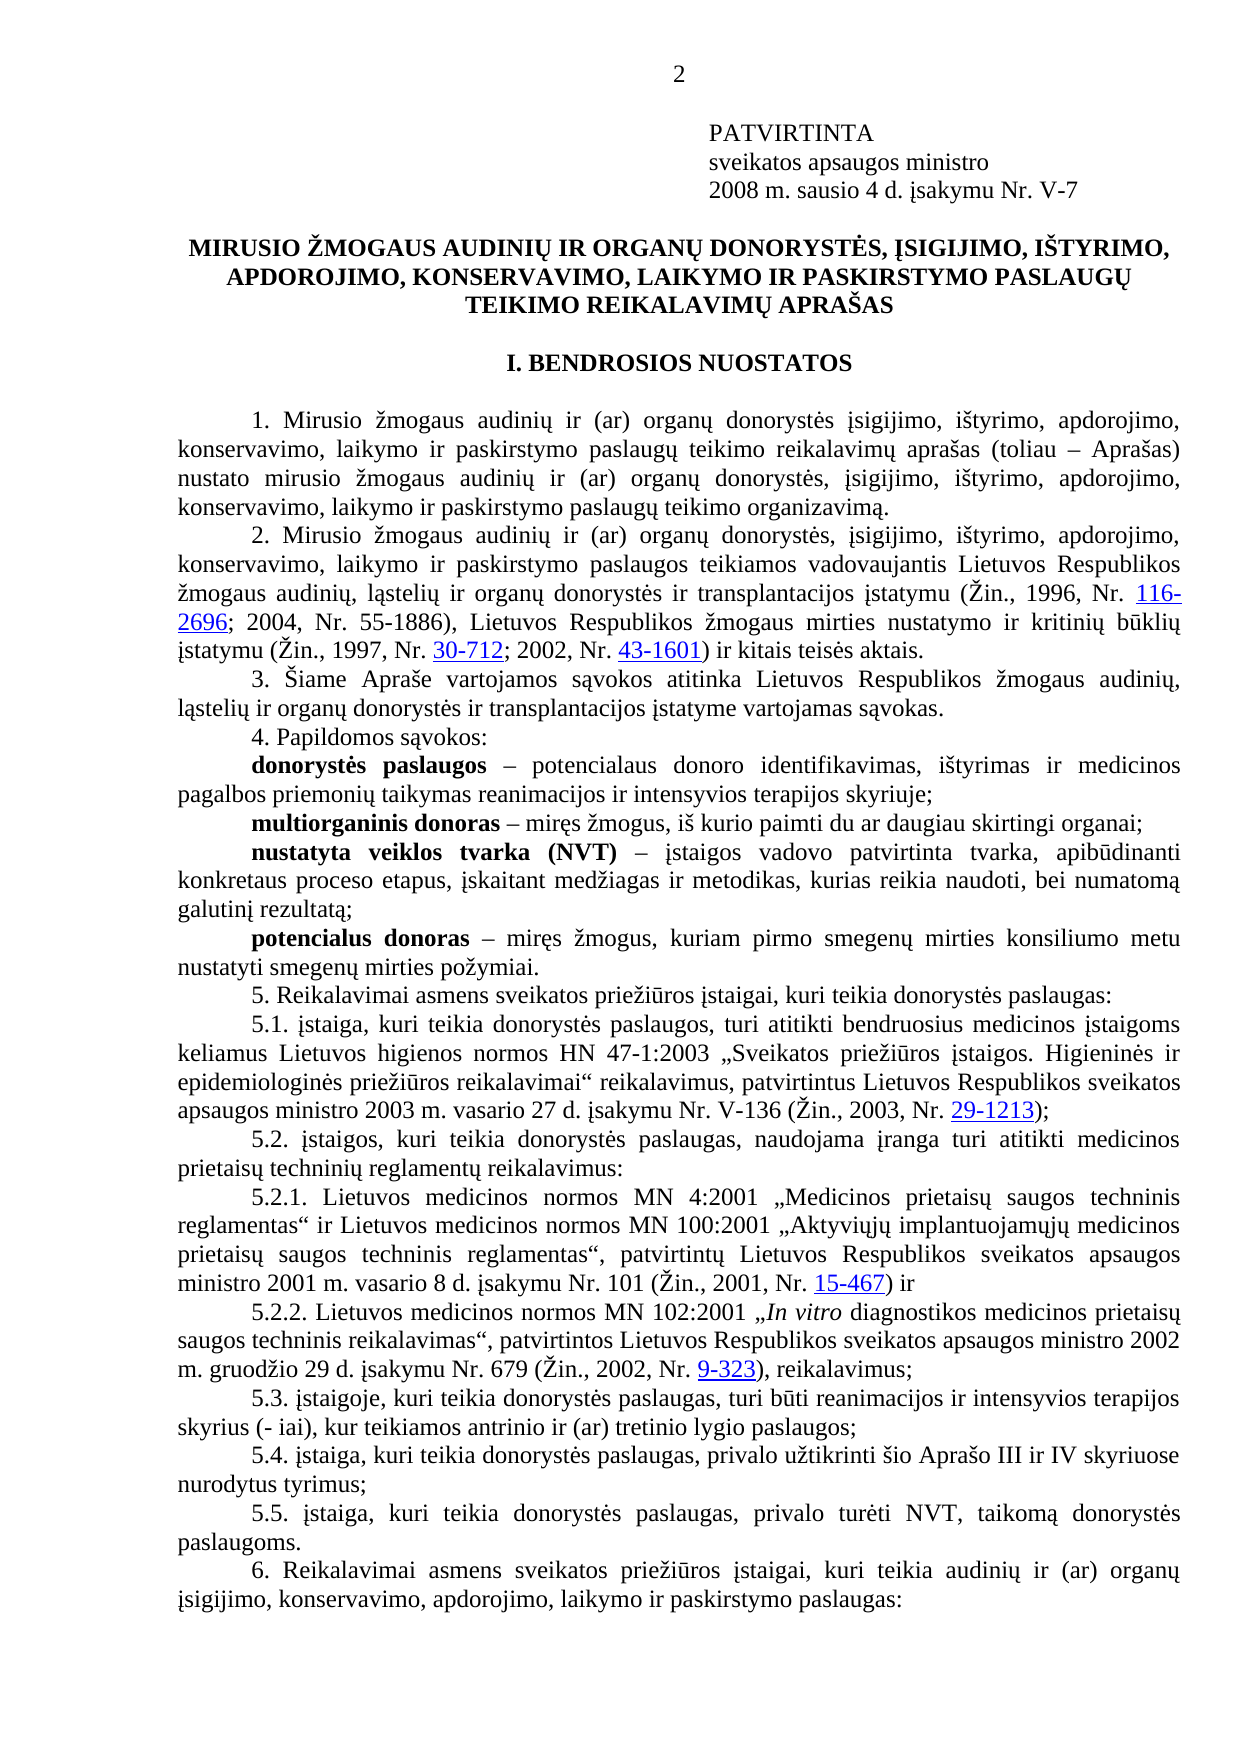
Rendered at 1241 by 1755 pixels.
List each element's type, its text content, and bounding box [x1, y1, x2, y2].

text 4. Papildomos sąvokos: [177, 722, 1181, 751]
text 2. Mirusio žmogaus audinių ir (ar) organų donorystės, įsigijimo, ištyrimo, apdorojimo, konservavimo, laikymo ir paskirstymo paslaugos teikiamos vadovaujantis Lietuvos Respublikos žmogaus audinių, ląstelių ir organų donorystės ir transplantacijos įstatymu (Žin., 1996, Nr. 116-2696; 2004, Nr. 55-1886), Lietuvos Respublikos žmogaus mirties nustatymo ir kritinių būklių įstatymu (Žin., 1997, Nr. 30-712; 2002, Nr. 43-1601) ir kitais teisės aktais. [177, 521, 1181, 664]
text 5.2.2. Lietuvos medicinos normos MN 102:2001 „In vitro diagnostikos medicinos prietaisų saugos techninis reikalavimas“, patvirtintos Lietuvos Respublikos sveikatos apsaugos ministro 2002 m. gruodžio 29 d. įsakymu Nr. 679 (Žin., 2002, Nr. 9-323), reikalavimus; [177, 1297, 1181, 1383]
text 5.2. įstaigos, kuri teikia donorystės paslaugas, naudojama įranga turi atitikti medicinos prietaisų techninių reglamentų reikalavimus: [177, 1124, 1181, 1182]
text 5.5. įstaiga, kuri teikia donorystės paslaugas, privalo turėti NVT, taikomą donorystės paslaugoms. [177, 1498, 1181, 1556]
text multiorganinis donoras – miręs žmogus, iš kurio paimti du ar daugiau skirtingi organai; [177, 808, 1181, 837]
text 5.3. įstaigoje, kuri teikia donorystės paslaugas, turi būti reanimacijos ir intensyvios terapijos skyrius (- iai), kur teikiamos antrinio ir (ar) tretinio lygio paslaugos; [177, 1383, 1181, 1441]
text nustatyta veiklos tvarka (NVT) – įstaigos vadovo patvirtinta tvarka, apibūdinanti konkretaus proceso etapus, įskaitant medžiagas ir metodikas, kurias reikia naudoti, bei numatomą galutinį rezultatą; [177, 837, 1181, 923]
text 2008 m. sausio 4 d. įsakymu Nr. V-7 [177, 176, 1181, 204]
text 3. Šiame Apraše vartojamos sąvokos atitinka Lietuvos Respublikos žmogaus audinių, ląstelių ir organų donorystės ir transplantacijos įstatyme vartojamas sąvokas. [177, 664, 1181, 722]
text 5.2.1. Lietuvos medicinos normos MN 4:2001 „Medicinos prietaisų saugos techninis reglamentas“ ir Lietuvos medicinos normos MN 100:2001 „Aktyviųjų implantuojamųjų medicinos prietaisų saugos techninis reglamentas“, patvirtintų Lietuvos Respublikos sveikatos apsaugos ministro 2001 m. vasario 8 d. įsakymu Nr. 101 (Žin., 2001, Nr. 15-467) ir [177, 1182, 1181, 1297]
text PATVIRTINTA [709, 118, 1181, 147]
text mirusio Žmogaus audinių ir organų DONORYSTĖS, įsigijimo, ištyrimo, apdorojimo, konservavimo, laikymo ir paskirstymo paslaugų teikimo reikalavimų aprašas [177, 233, 1181, 319]
text 5.4. įstaiga, kuri teikia donorystės paslaugas, privalo užtikrinti šio Aprašo III ir IV skyriuose nurodytus tyrimus; [177, 1441, 1181, 1498]
text 5. Reikalavimai asmens sveikatos priežiūros įstaigai, kuri teikia donorystės paslaugas: [177, 981, 1181, 1009]
text 5.1. įstaiga, kuri teikia donorystės paslaugos, turi atitikti bendruosius medicinos įstaigoms keliamus Lietuvos higienos normos HN 47-1:2003 „Sveikatos priežiūros įstaigos. Higieninės ir epidemiologinės priežiūros reikalavimai“ reikalavimus, patvirtintus Lietuvos Respublikos sveikatos apsaugos ministro 2003 m. vasario 27 d. įsakymu Nr. V-136 (Žin., 2003, Nr. 29-1213); [177, 1009, 1181, 1124]
text I. BENDROSIOS NUOSTATOS [177, 348, 1181, 377]
text 6. Reikalavimai asmens sveikatos priežiūros įstaigai, kuri teikia audinių ir (ar) organų įsigijimo, konservavimo, apdorojimo, laikymo ir paskirstymo paslaugas: [177, 1556, 1181, 1613]
text sveikatos apsaugos ministro [177, 147, 1181, 176]
text potencialus donoras – miręs žmogus, kuriam pirmo smegenų mirties konsiliumo metu nustatyti smegenų mirties požymiai. [177, 923, 1181, 981]
text donorystės paslaugos – potencialaus donoro identifikavimas, ištyrimas ir medicinos pagalbos priemonių taikymas reanimacijos ir intensyvios terapijos skyriuje; [177, 751, 1181, 808]
text 1. Mirusio žmogaus audinių ir (ar) organų donorystės įsigijimo, ištyrimo, apdorojimo, konservavimo, laikymo ir paskirstymo paslaugų teikimo reikalavimų aprašas (toliau – Aprašas) nustato mirusio žmogaus audinių ir (ar) organų donorystės, įsigijimo, ištyrimo, apdorojimo, konservavimo, laikymo ir paskirstymo paslaugų teikimo organizavimą. [177, 406, 1181, 521]
